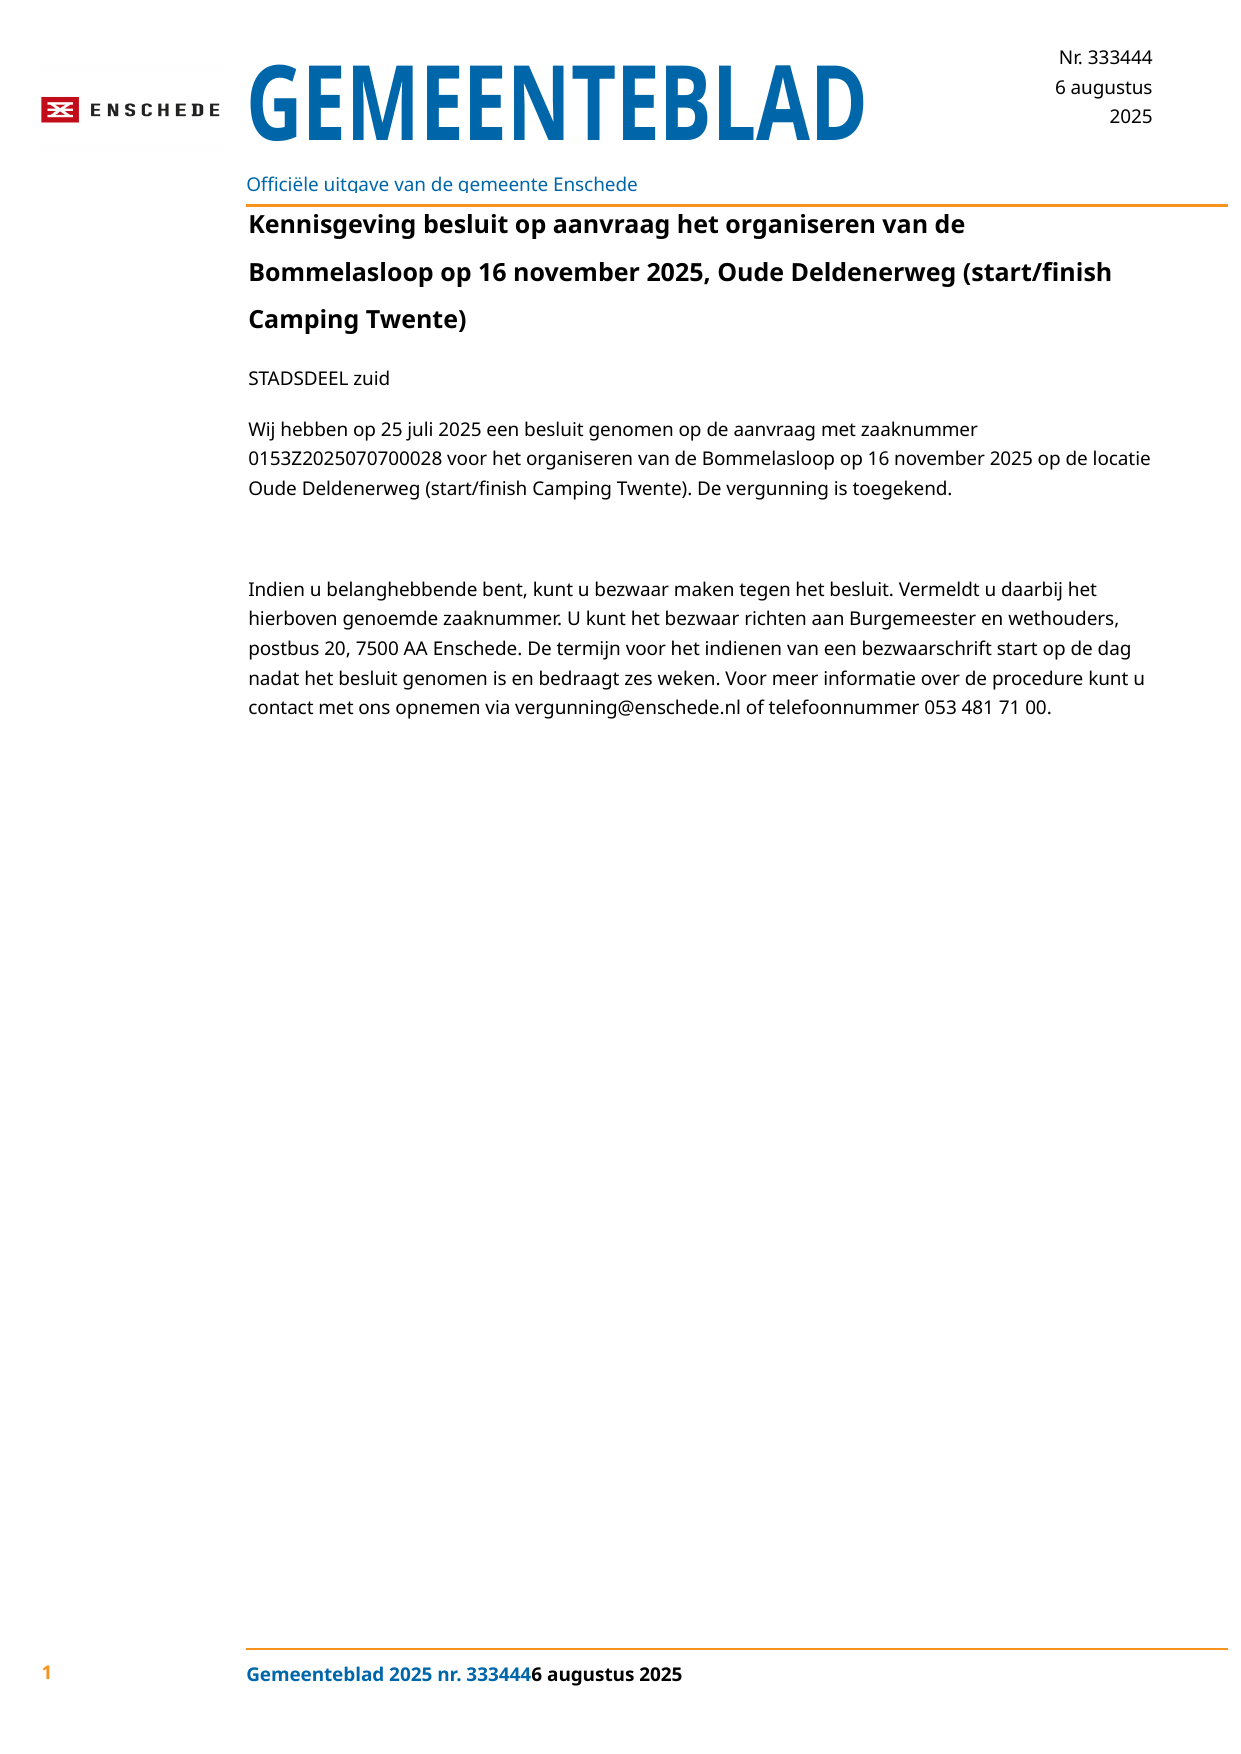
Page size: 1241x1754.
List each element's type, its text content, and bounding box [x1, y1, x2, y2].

picture [41, 47, 231, 172]
text STADSDEEL zuid [248, 366, 1152, 391]
text Indien u belanghebbende bent, kunt u bezwaar maken tegen het besluit. Vermeldt u daarbij het hierboven genoemde zaaknummer. U kunt het bezwaar richten aan Burgemeester en wethouders, postbus 20, 7500 AA Enschede. De termijn voor het indienen van een bezwaarschrift start op de dag nadat het besluit genomen is en bedraagt zes weken. Voor meer informatie over de procedure kunt u contact met ons opnemen via vergunning@enschede.nl of telefoonnummer 053 481 71 00. [248, 576, 1152, 720]
text Wij hebben op 25 juli 2025 een besluit genomen op de aanvraag met zaaknummer 0153Z2025070700028 voor het organiseren van de Bommelasloop op 16 november 2025 op de locatie Oude Deldenerweg (start/finish Camping Twente). De vergunning is toegekend. [248, 416, 1152, 501]
text Kennisgeving besluit op aanvraag het organiseren van de Bommelasloop op 16 november 2025, Oude Deldenerweg (start/finish Camping Twente) [248, 207, 1152, 336]
